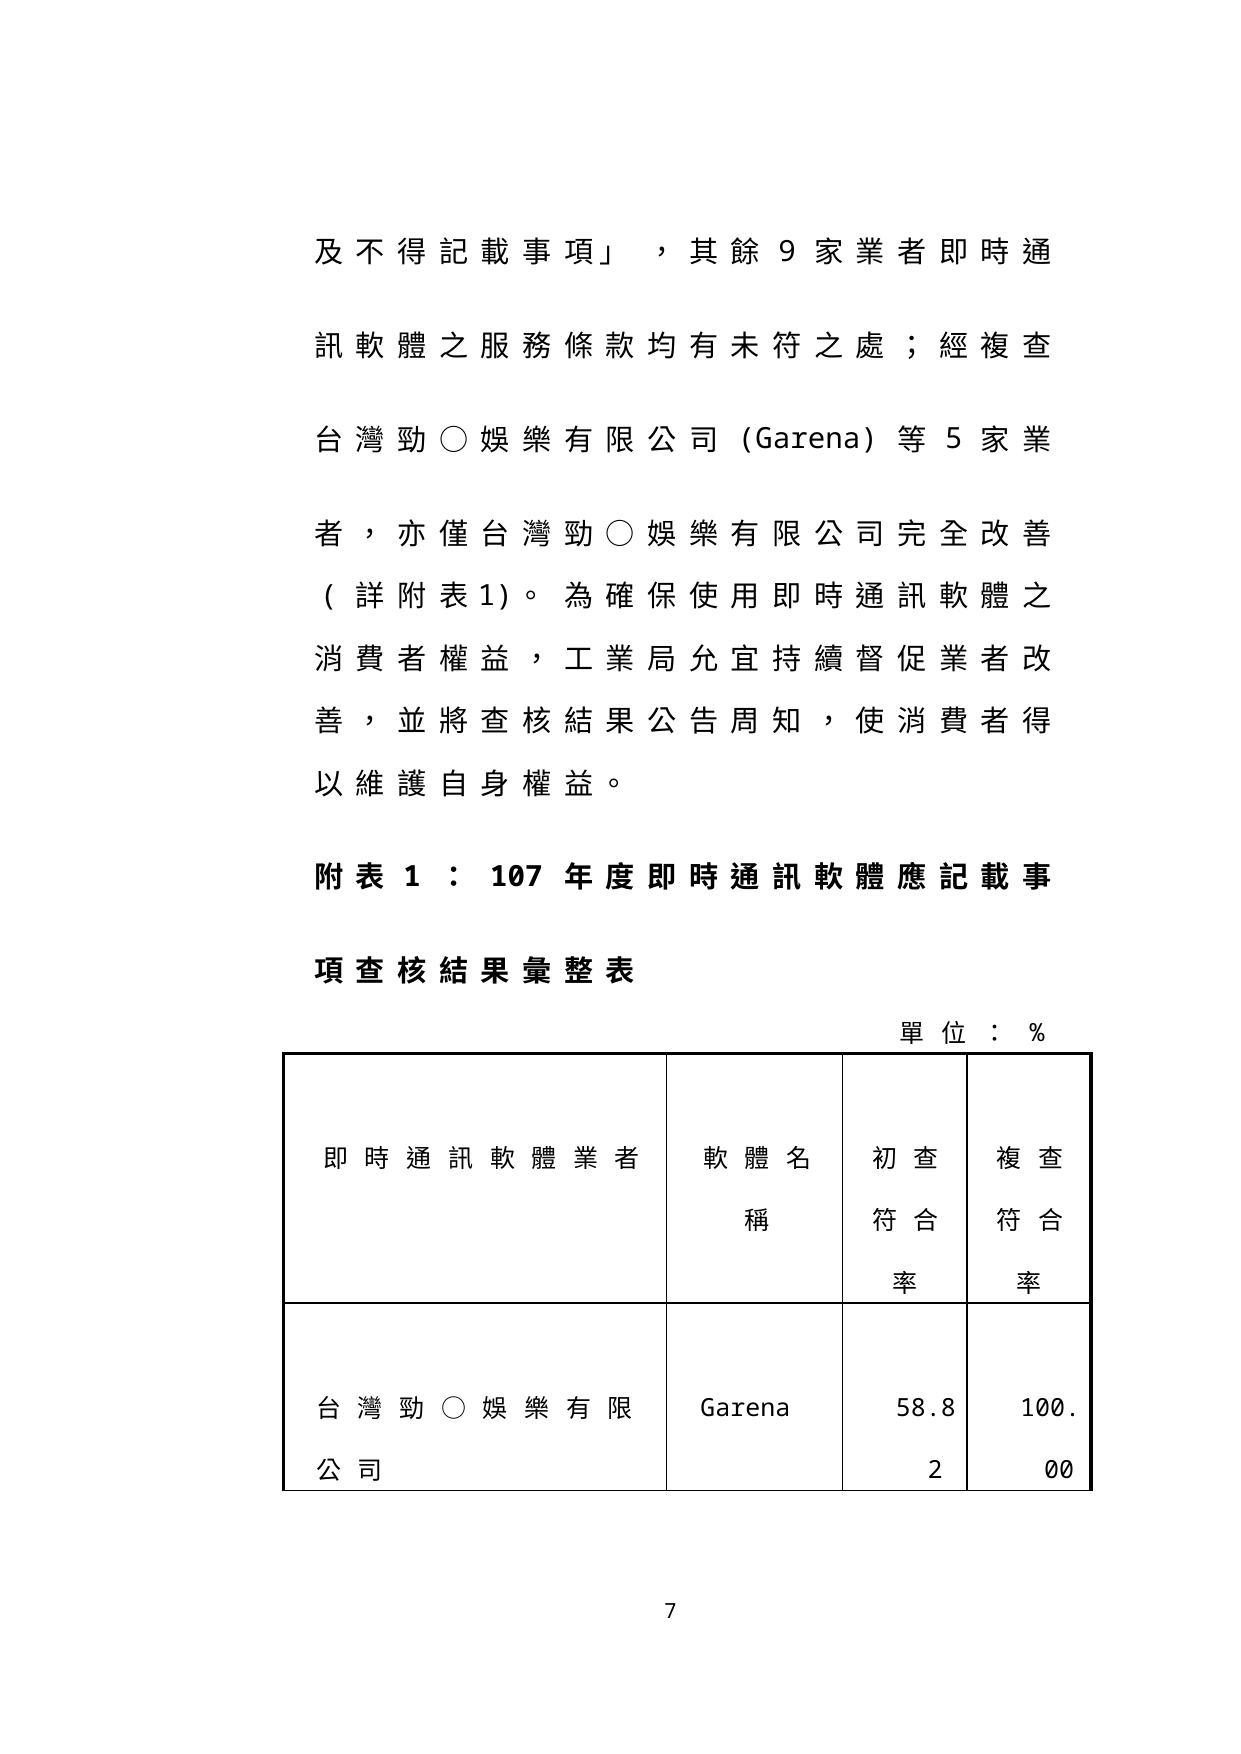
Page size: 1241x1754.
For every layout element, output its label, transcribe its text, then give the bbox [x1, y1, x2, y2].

text 單位：% [271, 990, 1058, 1052]
table_header 即時通訊軟體業者 [285, 1055, 666, 1302]
table_cell 台灣勁○娛樂有限公司 [285, 1304, 666, 1490]
table_cell Garena [667, 1304, 842, 1490]
table_header 複查符合率 [968, 1055, 1089, 1302]
text 及不得記載事項」，其餘9家業者即時通訊軟體之服務條款均有未符之處；經複查台灣勁○娛樂有限公司(Garena)等5家業者，亦僅台灣勁○娛樂有限公司完全改善(詳附表1)。為確保使用即時通訊軟體之消費者權益，工業局允宜持續督促業者改善，並將查核結果公告周知，使消費者得以維護自身權益。 [271, 177, 1058, 802]
text 附表1：107年度即時通訊軟體應記載事項查核結果彙整表 [271, 802, 1058, 990]
table_cell 100.00 [968, 1304, 1089, 1490]
table_header 初查符合率 [843, 1055, 966, 1302]
table_header 軟體名稱 [667, 1055, 842, 1302]
table_cell 58.82 [843, 1304, 966, 1490]
